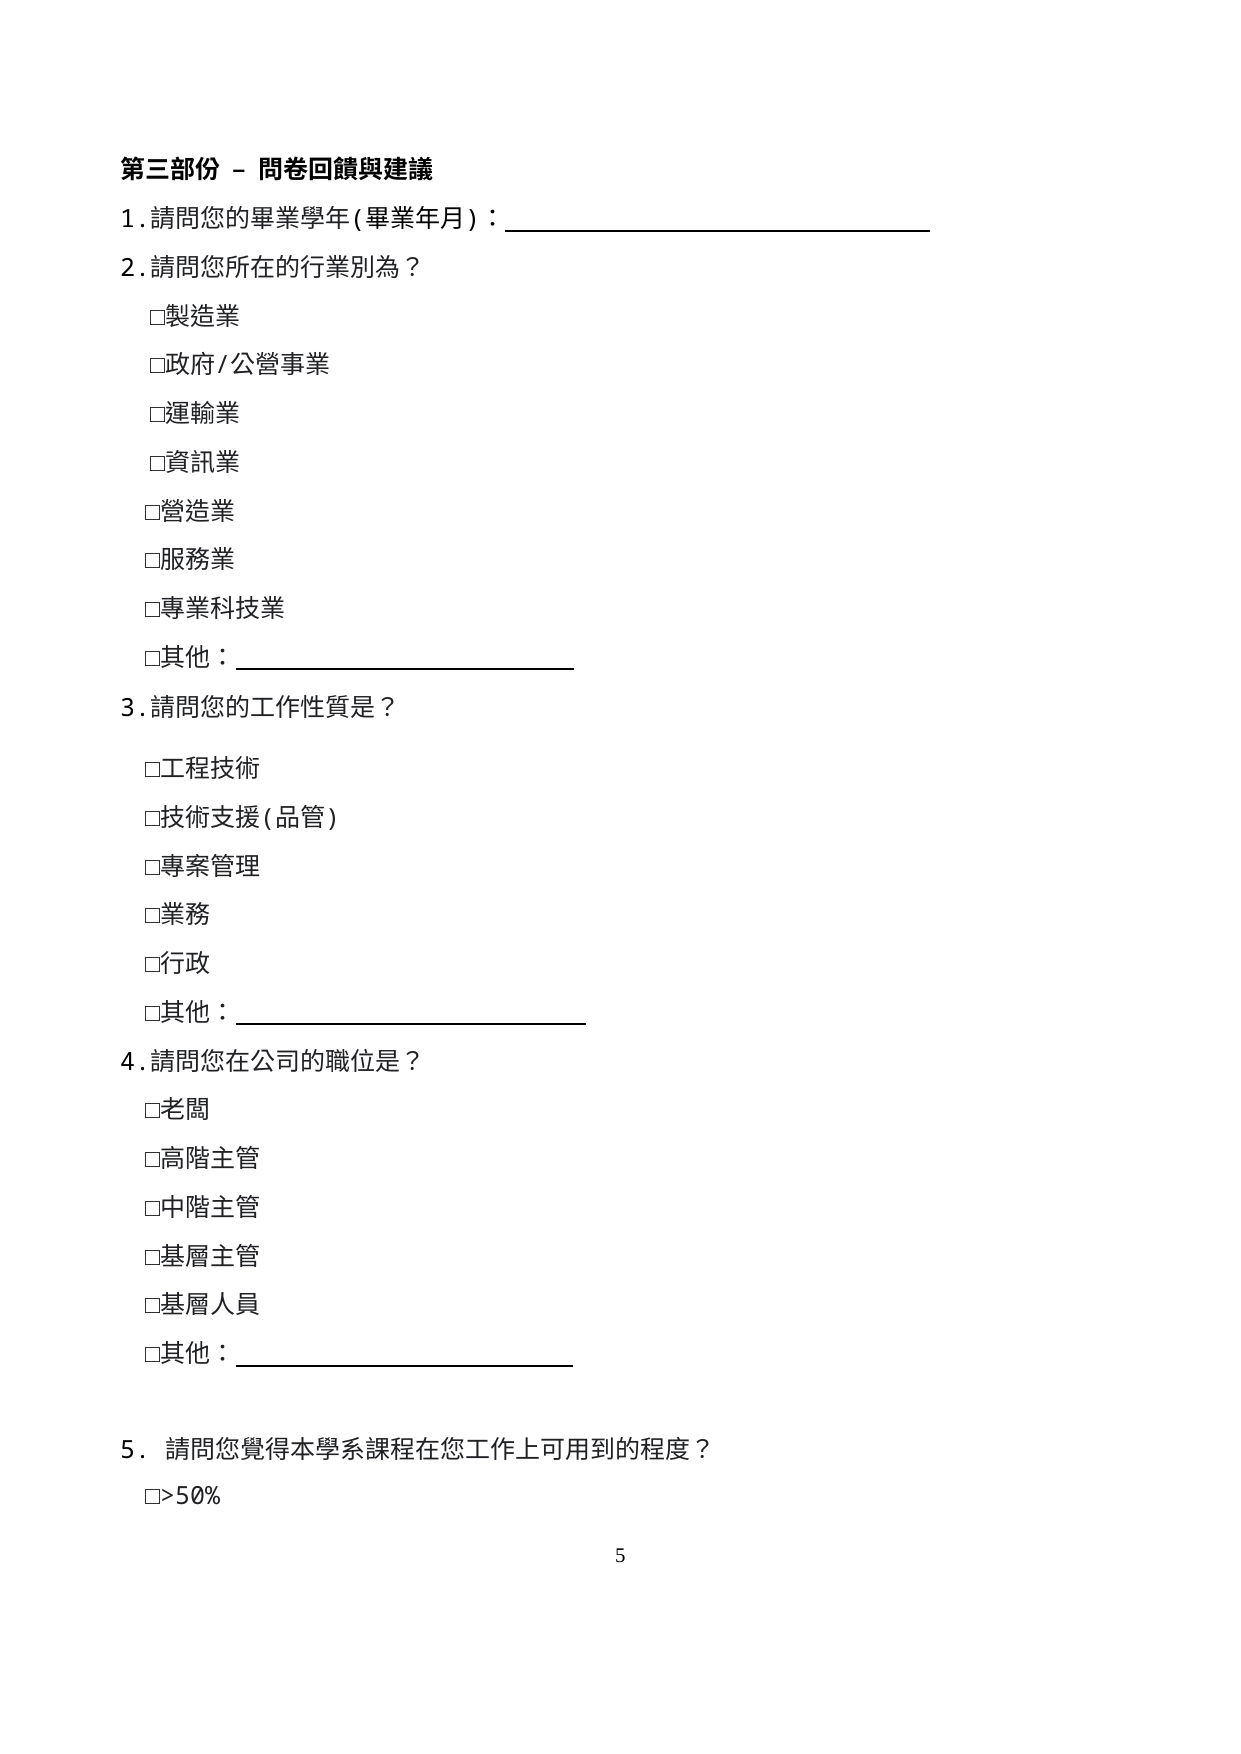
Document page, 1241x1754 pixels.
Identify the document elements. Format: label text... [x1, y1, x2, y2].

text 3.請問您的工作性質是？ [120, 686, 1120, 724]
text 5. 請問您覺得本學系課程在您工作上可用到的程度？ [120, 1429, 1120, 1465]
text □基層主管 [120, 1236, 1120, 1272]
text 4.請問您在公司的職位是？ [120, 1041, 1120, 1077]
text □專業科技業 [120, 589, 1120, 625]
text □高階主管 [120, 1139, 1120, 1175]
text 1.請問您的畢業學年(畢業年月)： [120, 199, 1120, 235]
text □技術支援(品管) [120, 797, 1120, 834]
text □政府/公營事業 [120, 345, 1120, 381]
text □業務 [120, 895, 1120, 931]
text □製造業 [120, 296, 1120, 332]
text □老闆 [120, 1090, 1120, 1126]
text □服務業 [120, 540, 1120, 576]
text 第三部份 – 問卷回饋與建議 [120, 150, 1120, 186]
text □中階主管 [120, 1187, 1120, 1224]
text □資訊業 [120, 442, 1120, 479]
text □>50% [120, 1478, 1120, 1512]
text □工程技術 [120, 749, 1120, 785]
text □其他： [120, 992, 1120, 1029]
text □其他： [120, 1334, 1120, 1370]
text □其他： [120, 637, 1120, 674]
text □基層人員 [120, 1285, 1120, 1321]
text □運輸業 [120, 394, 1120, 430]
text □專案管理 [120, 846, 1120, 882]
text □營造業 [120, 491, 1120, 527]
text 2.請問您所在的行業別為？ [120, 247, 1120, 284]
text □行政 [120, 944, 1120, 980]
